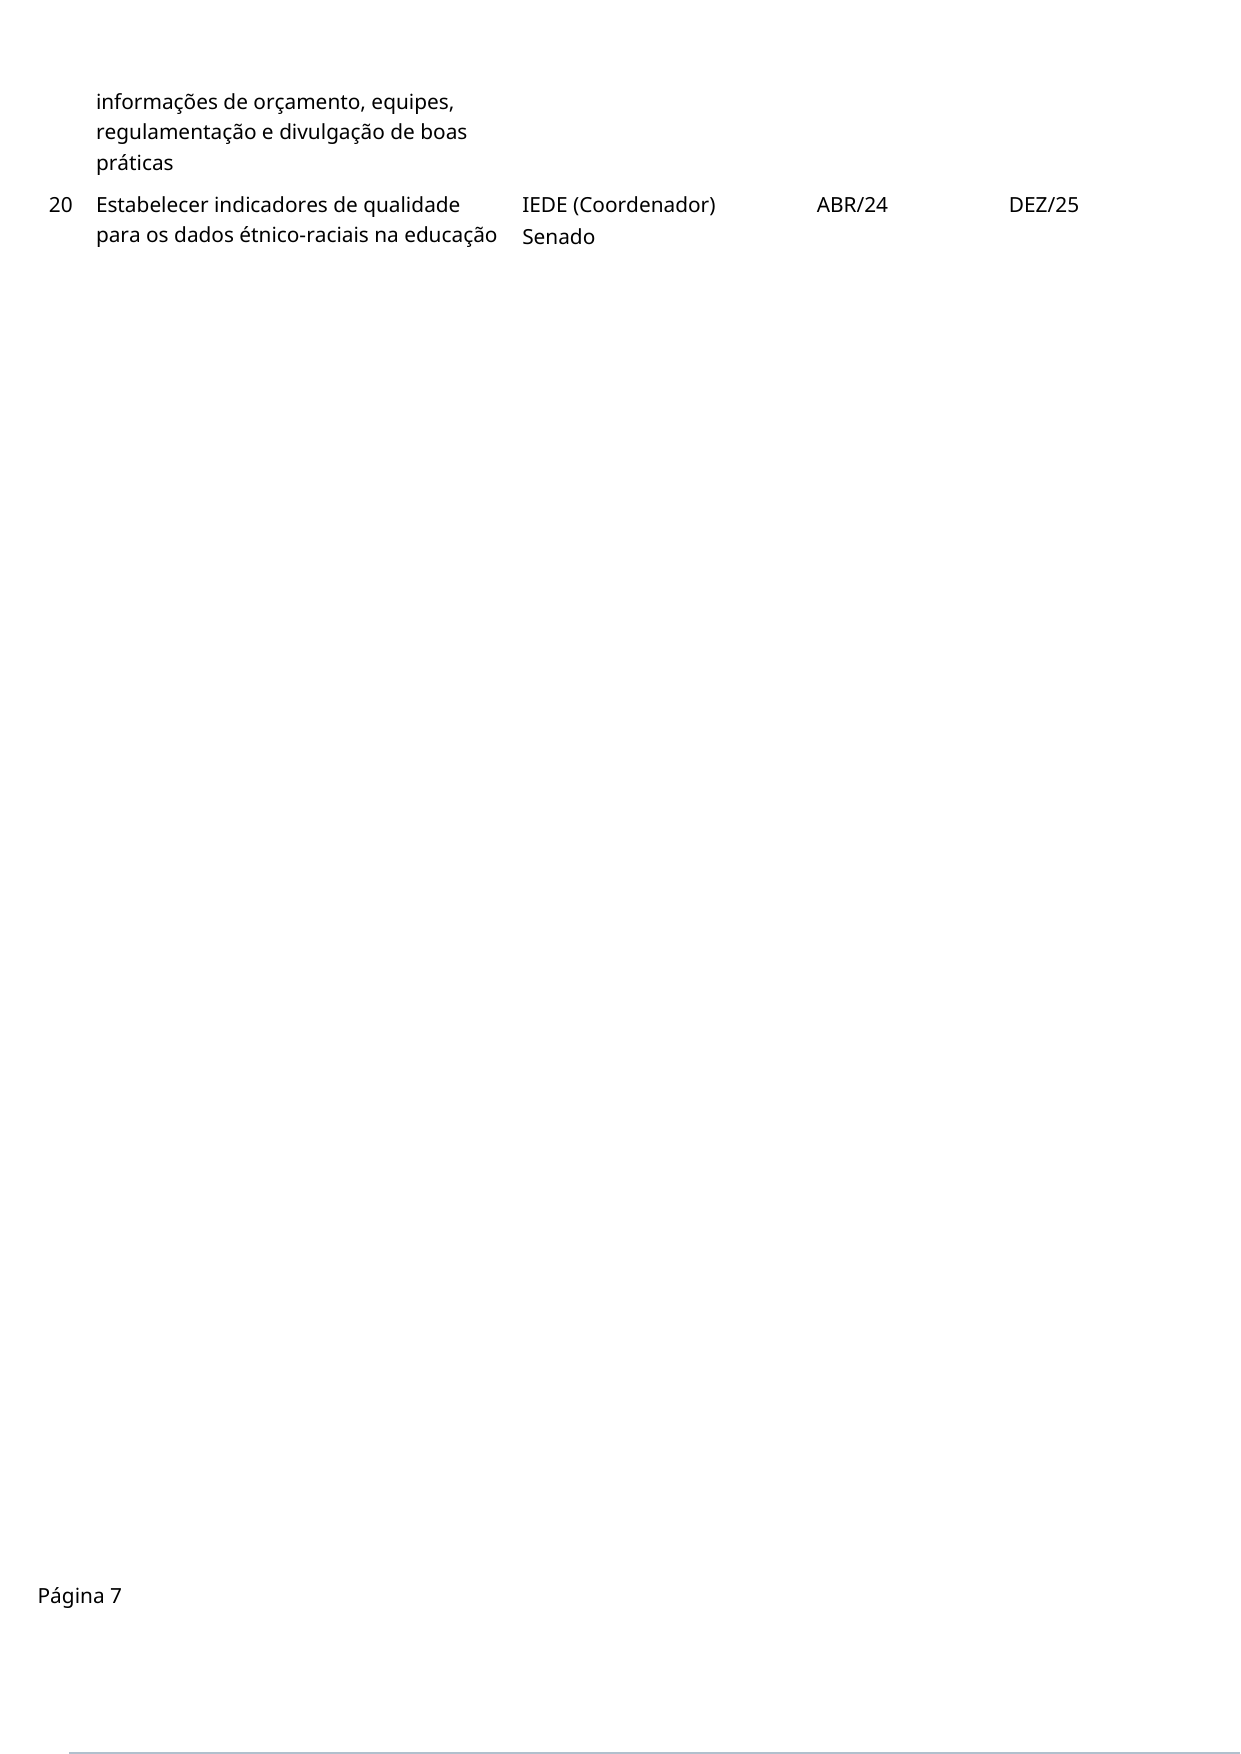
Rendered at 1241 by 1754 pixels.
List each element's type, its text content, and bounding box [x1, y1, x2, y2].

table_cell DEZ/25 [999, 181, 1203, 252]
table_cell [807, 78, 996, 178]
table_cell [512, 78, 804, 178]
table_cell [38, 78, 83, 178]
table_cell 20 [38, 181, 83, 252]
table_cell informações de orçamento, equipes, regulamentação e divulgação de boas práticas [86, 78, 509, 178]
table_cell IEDE (Coordenador) Senado [512, 181, 804, 252]
table_cell Estabelecer indicadores de qualidade para os dados étnico-raciais na educação [86, 181, 509, 252]
table_cell ABR/24 [807, 181, 996, 252]
table_cell [999, 78, 1203, 178]
